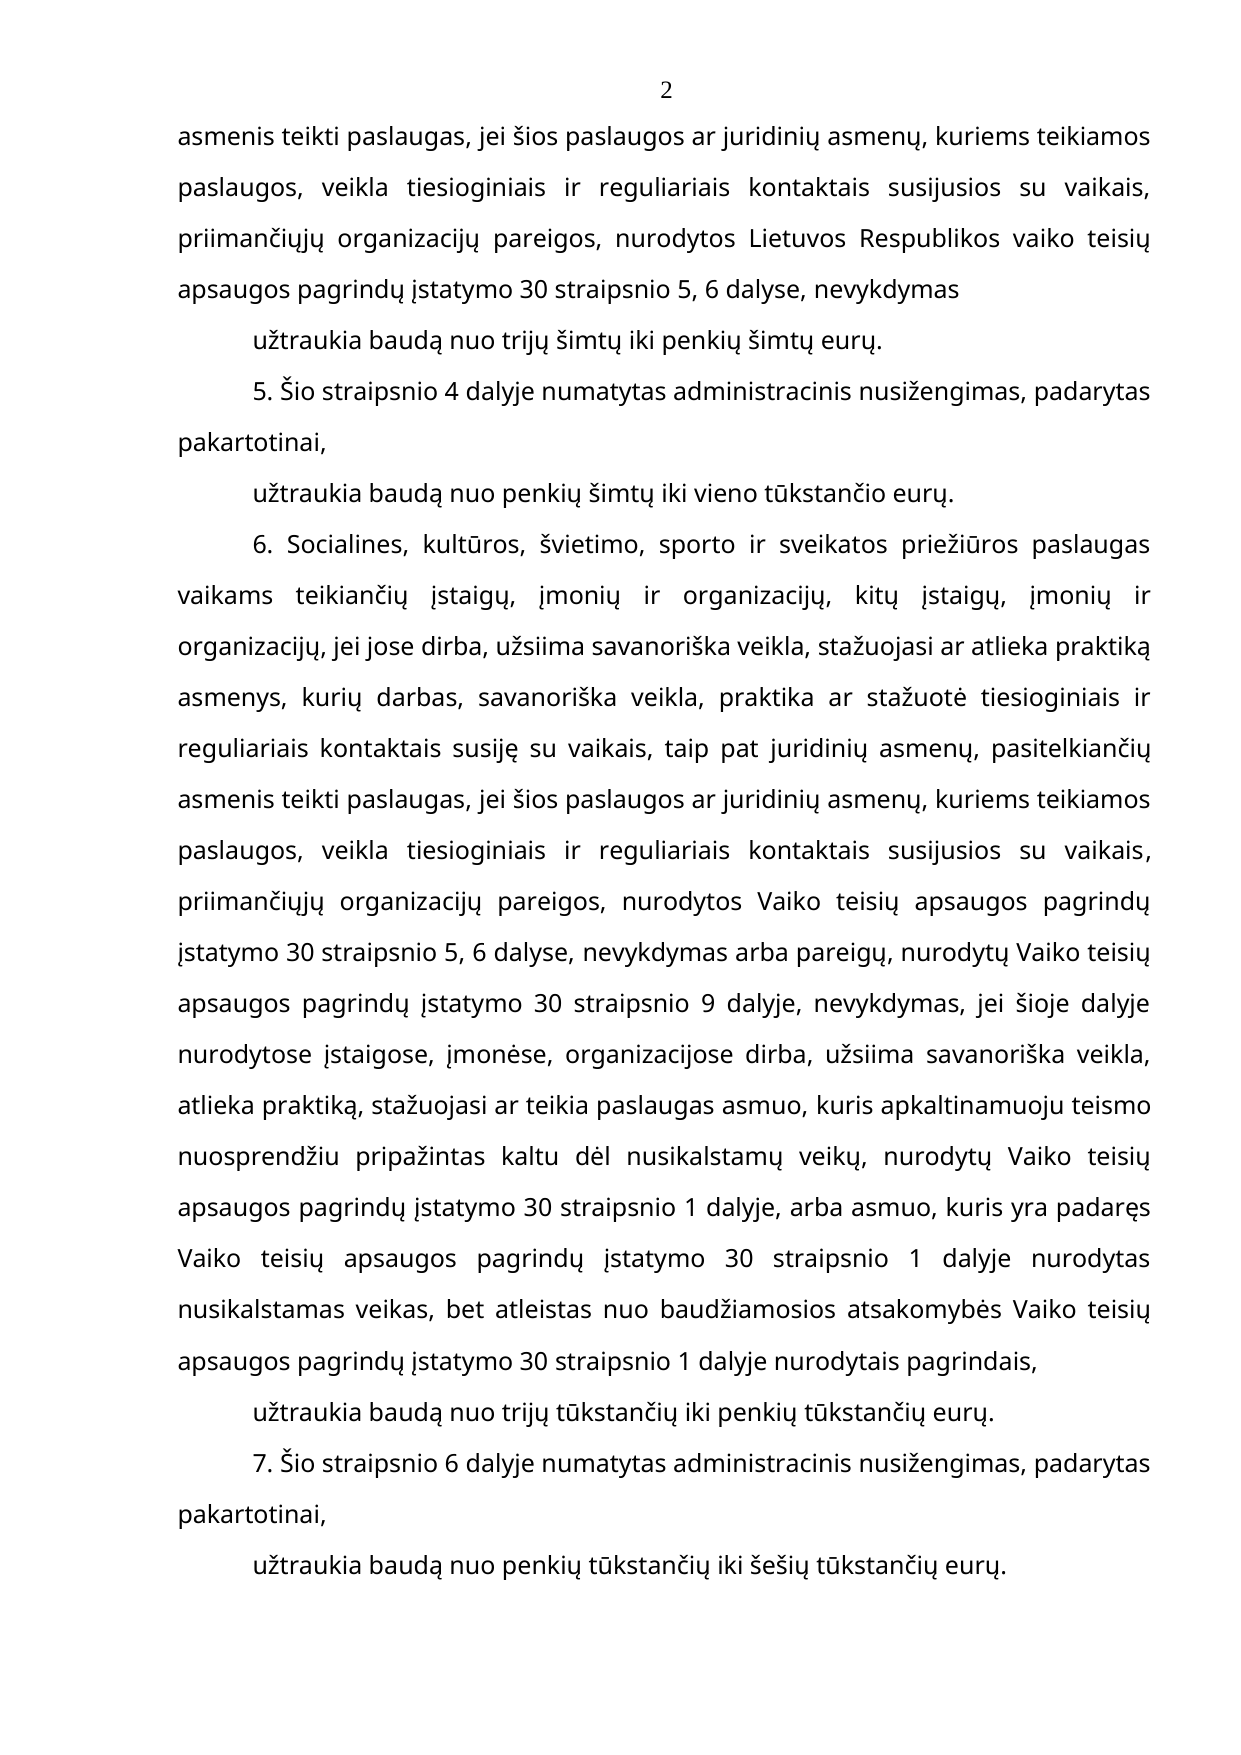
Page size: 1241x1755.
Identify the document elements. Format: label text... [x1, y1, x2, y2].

text užtraukia baudą nuo trijų šimtų iki penkių šimtų eurų. [177, 322, 1152, 356]
text 6. Socialines, kultūros, švietimo, sporto ir sveikatos priežiūros paslaugas vaikams teikiančių įstaigų, įmonių ir organizacijų, kitų įstaigų, įmonių ir organizacijų, jei jose dirba, užsiima savanoriška veikla, stažuojasi ar atlieka praktiką asmenys, kurių darbas, savanoriška veikla, praktika ar stažuotė tiesioginiais ir reguliariais kontaktais susiję su vaikais, taip pat juridinių asmenų, pasitelkiančių asmenis teikti paslaugas, jei šios paslaugos ar juridinių asmenų, kuriems teikiamos paslaugos, veikla tiesioginiais ir reguliariais kontaktais susijusios su vaikais, priimančiųjų organizacijų pareigos, nurodytos Vaiko teisių apsaugos pagrindų įstatymo 30 straipsnio 5, 6 dalyse, nevykdymas arba pareigų, nurodytų Vaiko teisių apsaugos pagrindų įstatymo 30 straipsnio 9 dalyje, nevykdymas, jei šioje dalyje nurodytose įstaigose, įmonėse, organizacijose dirba, užsiima savanoriška veikla, atlieka praktiką, stažuojasi ar teikia paslaugas asmuo, kuris apkaltinamuoju teismo nuosprendžiu pripažintas kaltu dėl nusikalstamų veikų, nurodytų Vaiko teisių apsaugos pagrindų įstatymo 30 straipsnio 1 dalyje, arba asmuo, kuris yra padaręs Vaiko teisių apsaugos pagrindų įstatymo 30 straipsnio 1 dalyje nurodytas nusikalstamas veikas, bet atleistas nuo baudžiamosios atsakomybės Vaiko teisių apsaugos pagrindų įstatymo 30 straipsnio 1 dalyje nurodytais pagrindais, [177, 526, 1152, 1377]
text užtraukia baudą nuo penkių tūkstančių iki šešių tūkstančių eurų. [177, 1547, 1152, 1581]
text užtraukia baudą nuo penkių šimtų iki vieno tūkstančio eurų. [177, 475, 1152, 509]
text asmenis teikti paslaugas, jei šios paslaugos ar juridinių asmenų, kuriems teikiamos paslaugos, veikla tiesioginiais ir reguliariais kontaktais susijusios su vaikais, priimančiųjų organizacijų pareigos, nurodytos Lietuvos Respublikos vaiko teisių apsaugos pagrindų įstatymo 30 straipsnio 5, 6 dalyse, nevykdymas [177, 118, 1152, 305]
text užtraukia baudą nuo trijų tūkstančių iki penkių tūkstančių eurų. [177, 1394, 1152, 1428]
text 5. Šio straipsnio 4 dalyje numatytas administracinis nusižengimas, padarytas pakartotinai, [177, 373, 1152, 458]
text 7. Šio straipsnio 6 dalyje numatytas administracinis nusižengimas, padarytas pakartotinai, [177, 1445, 1152, 1530]
